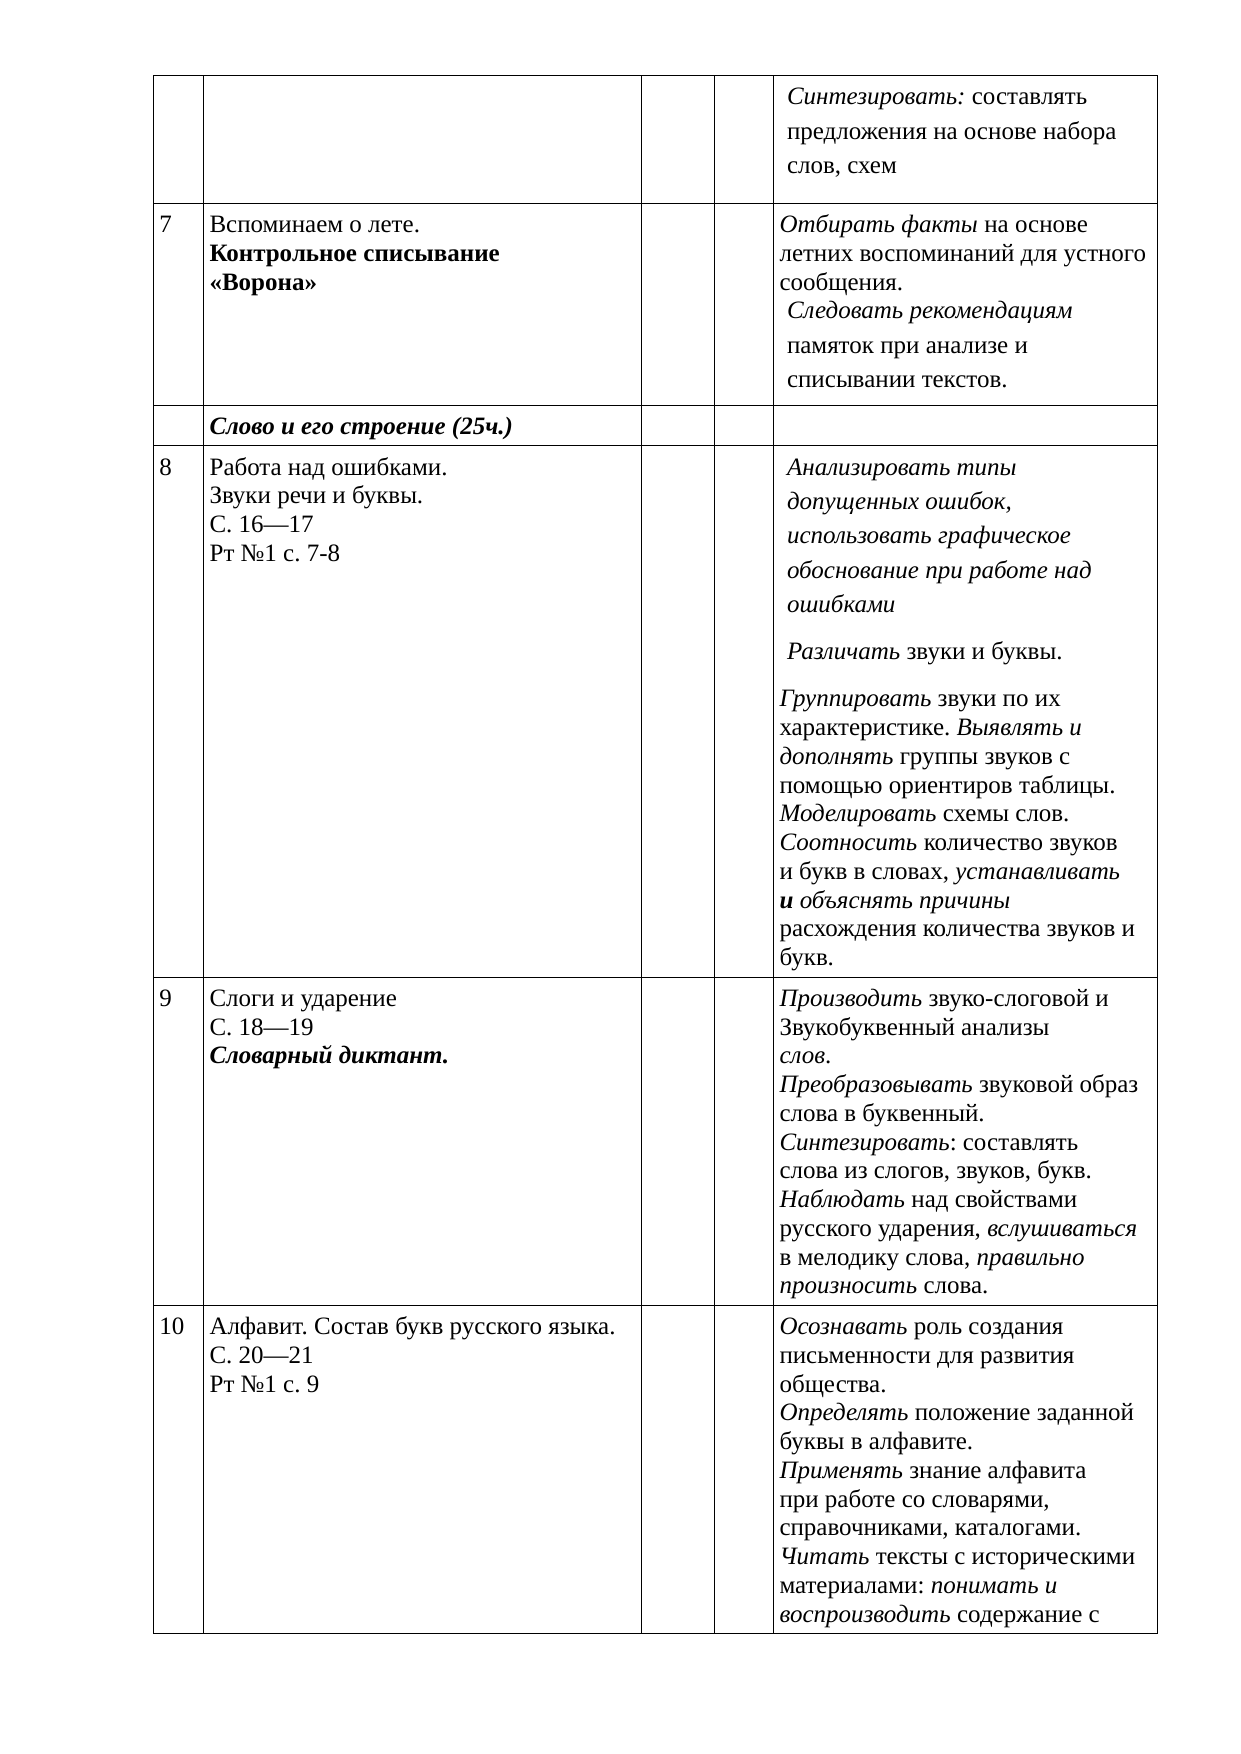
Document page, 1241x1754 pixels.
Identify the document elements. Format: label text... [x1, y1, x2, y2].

table_cell Алфавит. Состав букв русского языка. С. 20—21 Рт №1 с. 9 [204, 1306, 641, 1633]
table_cell [642, 1306, 714, 1633]
table_cell [715, 1306, 773, 1633]
table_cell [204, 76, 641, 203]
table_cell [642, 978, 714, 1305]
table_cell Синтезировать: составлять предложения на основе набора слов, схем [774, 76, 1157, 203]
table_cell 10 [154, 1306, 203, 1633]
table_cell Работа над ошибками. Звуки речи и буквы. С. 16—17 Рт №1 с. 7-8 [204, 446, 641, 977]
table_cell Слоги и ударение С. 18—19 Словарный диктант. [204, 978, 641, 1305]
table_cell [715, 76, 773, 203]
table_cell [154, 406, 203, 445]
table_cell [715, 406, 773, 445]
table_cell Отбирать факты на основе летних воспоминаний для устного сообщения. Следовать рекомендациям памяток при анализе и списывании текстов. [774, 204, 1157, 404]
table_cell [154, 76, 203, 203]
table_cell [774, 406, 1157, 445]
table_cell [715, 446, 773, 977]
table_cell 8 [154, 446, 203, 977]
table_cell [642, 406, 714, 445]
table_cell [642, 76, 714, 203]
table_cell [715, 204, 773, 404]
table_cell [642, 446, 714, 977]
table_cell Вспоминаем о лете. Контрольное списывание «Ворона» [204, 204, 641, 404]
table_cell Слово и его строение (25ч.) [204, 406, 641, 445]
table_cell 9 [154, 978, 203, 1305]
table_cell 7 [154, 204, 203, 404]
table_cell Осознавать роль создания письменности для развития общества. Определять положение заданной буквы в алфавите. Применять знание алфавита при работе со словарями, справочниками, каталогами. Читать тексты с историческими материалами: понимать и воспроизводить содержание с [774, 1306, 1157, 1633]
table_cell Анализировать типы допущенных ошибок, использовать графическое обоснование при работе над ошибками Различать звуки и буквы. Группировать звуки по их характеристике. Выявлять и дополнять группы звуков с помощью ориентиров таблицы. Моделировать схемы слов. Соотносить количество звуков и букв в словах, устанавливать и объяснять причины расхождения количества звуков и букв. [774, 446, 1157, 977]
table_cell Производить звуко-слоговой и Звукобуквенный анализы слов. Преобразовывать звуковой образ слова в буквенный. Синтезировать: составлять слова из слогов, звуков, букв. Наблюдать над свойствами русского ударения, вслушиваться в мелодику слова, правильно произносить слова. [774, 978, 1157, 1305]
table_cell [642, 204, 714, 404]
table_cell [715, 978, 773, 1305]
